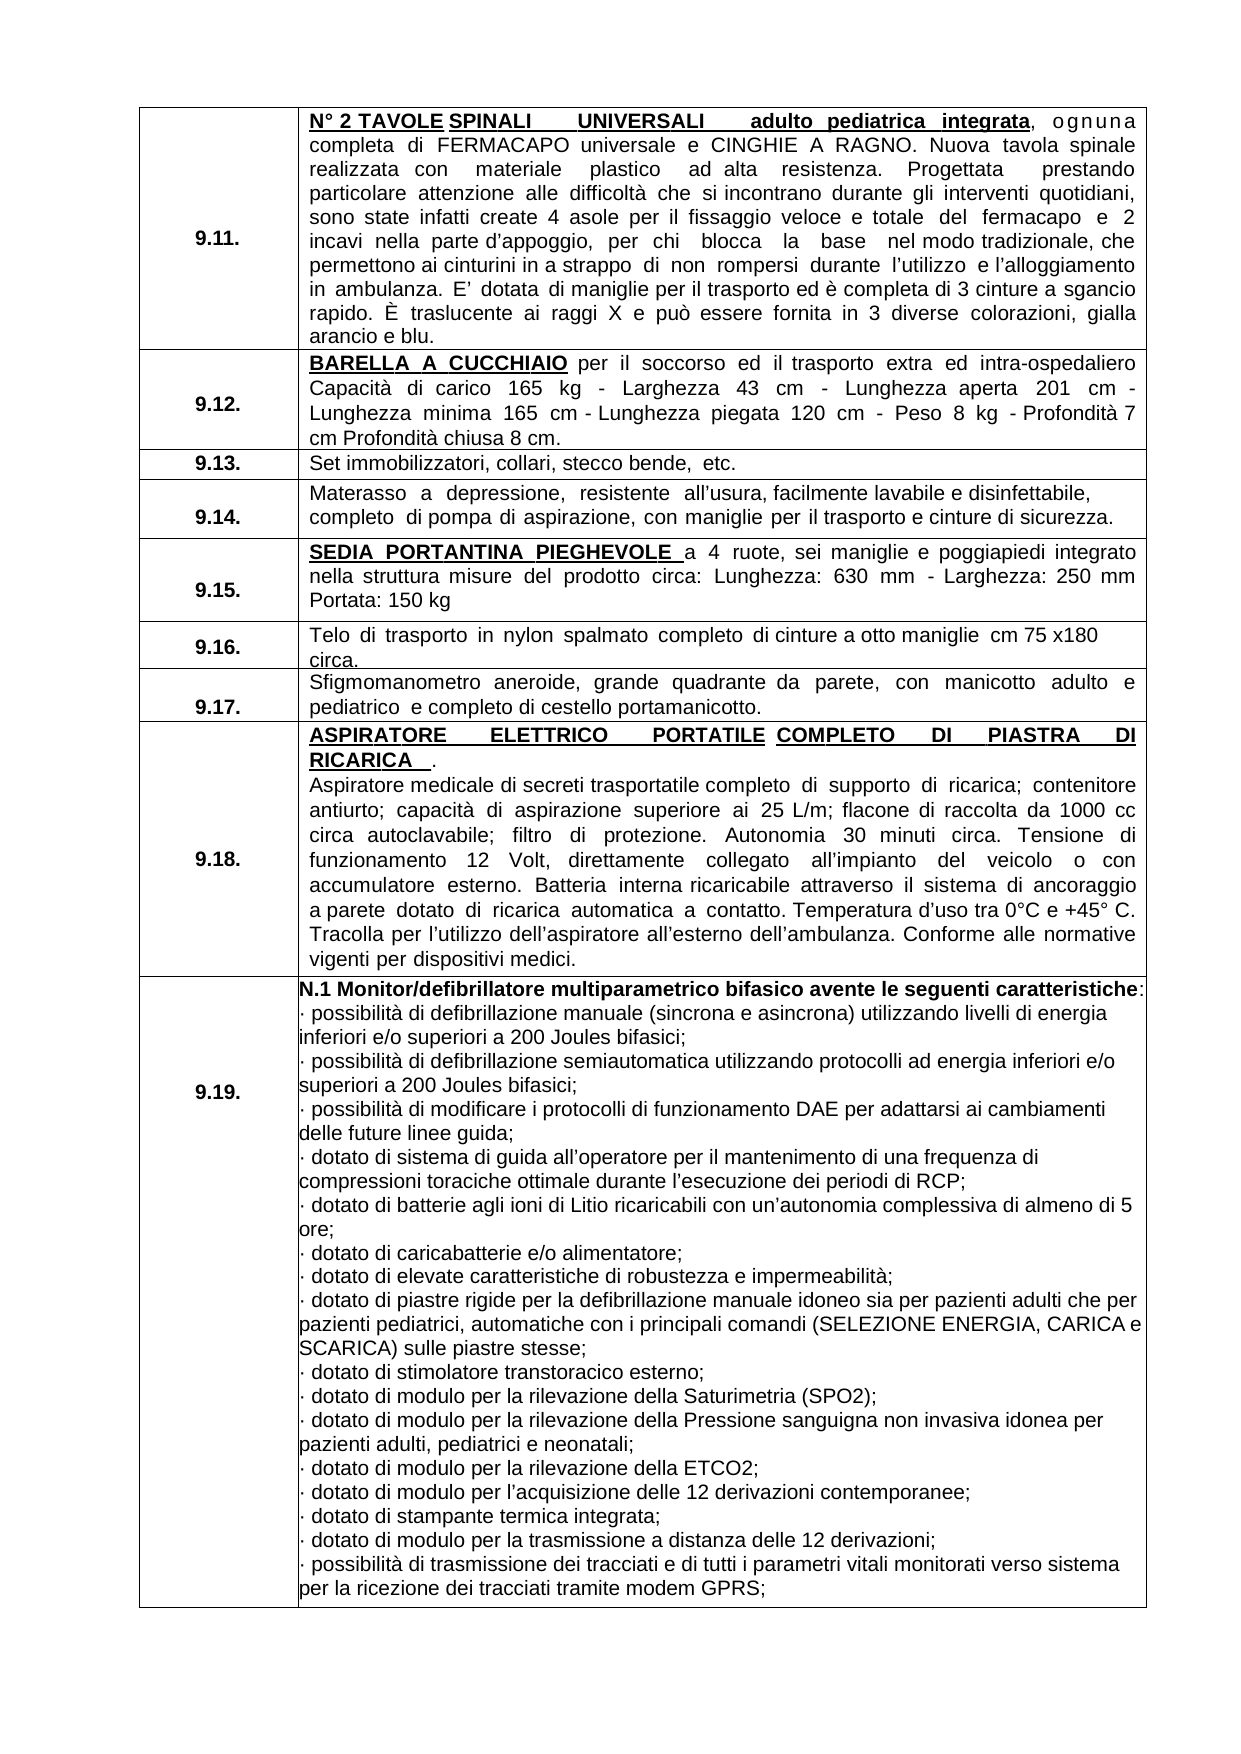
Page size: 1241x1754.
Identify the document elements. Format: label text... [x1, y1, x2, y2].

table_cell Materasso a depressione, resistente all’usura, facilmente lavabile e disinfettabile, completo di pompa di aspirazione, con maniglie per il trasporto e cinture di sicurezza. [299, 480, 1146, 538]
table_cell Set immobilizzatori, collari, stecco bende, etc. [299, 450, 1146, 479]
table_cell 9.19. [140, 977, 298, 1607]
table_cell BARELLA A CUCCHIAIO per il soccorso ed il trasporto extra ed intra-ospedaliero Capacità di carico 165 kg - Larghezza 43 cm - Lunghezza aperta 201 cm - Lunghezza minima 165 cm - Lunghezza piegata 120 cm - Peso 8 kg - Profondità 7 cm Profondità chiusa 8 cm. [299, 350, 1146, 449]
table_cell SEDIA PORTANTINA PIEGHEVOLE a 4 ruote, sei maniglie e poggiapiedi integrato nella struttura misure del prodotto circa: Lunghezza: 630 mm - Larghezza: 250 mm Portata: 150 kg [299, 539, 1146, 621]
table_cell N.1 Monitor/defibrillatore multiparametrico bifasico avente le seguenti caratteristiche: · possibilità di defibrillazione manuale (sincrona e asincrona) utilizzando livelli di energia inferiori e/o superiori a 200 Joules bifasici; · possibilità di defibrillazione semiautomatica utilizzando protocolli ad energia inferiori e/o superiori a 200 Joules bifasici; · possibilità di modificare i protocolli di funzionamento DAE per adattarsi ai cambiamenti delle future linee guida; · dotato di sistema di guida all’operatore per il mantenimento di una frequenza di compressioni toraciche ottimale durante l’esecuzione dei periodi di RCP; · dotato di batterie agli ioni di Litio ricaricabili con un’autonomia complessiva di almeno di 5 ore; · dotato di caricabatterie e/o alimentatore; · dotato di elevate caratteristiche di robustezza e impermeabilità; · dotato di piastre rigide per la defibrillazione manuale idoneo sia per pazienti adulti che per pazienti pediatrici, automatiche con i principali comandi (SELEZIONE ENERGIA, CARICA e SCARICA) sulle piastre stesse; · dotato di stimolatore transtoracico esterno; · dotato di modulo per la rilevazione della Saturimetria (SPO2); · dotato di modulo per la rilevazione della Pressione sanguigna non invasiva idonea per pazienti adulti, pediatrici e neonatali; · dotato di modulo per la rilevazione della ETCO2; · dotato di modulo per l’acquisizione delle 12 derivazioni contemporanee; · dotato di stampante termica integrata; · dotato di modulo per la trasmissione a distanza delle 12 derivazioni; · possibilità di trasmissione dei tracciati e di tutti i parametri vitali monitorati verso sistema per la ricezione dei tracciati tramite modem GPRS; [299, 977, 1146, 1607]
table_cell 9.17. [140, 669, 298, 721]
table_cell ASPIRATORE ELETTRICO PORTATILE COMPLETO DI PIASTRA DI RICARICA . Aspiratore medicale di secreti trasportatile completo di supporto di ricarica; contenitore antiurto; capacità di aspirazione superiore ai 25 L/m; flacone di raccolta da 1000 cc circa autoclavabile; filtro di protezione. Autonomia 30 minuti circa. Tensione di funzionamento 12 Volt, direttamente collegato all’impianto del veicolo o con accumulatore esterno. Batteria interna ricaricabile attraverso il sistema di ancoraggio a parete dotato di ricarica automatica a contatto. Temperatura d’uso tra 0°C e +45° C. Tracolla per l’utilizzo dell’aspiratore all’esterno dell’ambulanza. Conforme alle normative vigenti per dispositivi medici. [299, 722, 1146, 976]
table_cell 9.14. [140, 480, 298, 538]
table_cell 9.13. [140, 450, 298, 479]
table_cell Sfigmomanometro aneroide, grande quadrante da parete, con manicotto adulto e pediatrico e completo di cestello portamanicotto. [299, 669, 1146, 721]
table_cell 9.11. [140, 108, 298, 349]
table_cell 9.18. [140, 722, 298, 976]
table_cell 9.15. [140, 539, 298, 621]
table_cell 9.12. [140, 350, 298, 449]
table_cell N° 2 TAVOLE SPINALI UNIVERSALI adulto pediatrica integrata, ognuna completa di FERMACAPO universale e CINGHIE A RAGNO. Nuova tavola spinale realizzata con materiale plastico ad alta resistenza. Progettata prestando particolare attenzione alle difficoltà che si incontrano durante gli interventi quotidiani, sono state infatti create 4 asole per il fissaggio veloce e totale del fermacapo e 2 incavi nella parte d’appoggio, per chi blocca la base nel modo tradizionale, che permettono ai cinturini in a strappo di non rompersi durante l’utilizzo e l’alloggiamento in ambulanza. E’ dotata di maniglie per il trasporto ed è completa di 3 cinture a sgancio rapido. È traslucente ai raggi X e può essere fornita in 3 diverse colorazioni, gialla arancio e blu. [299, 108, 1146, 349]
table_cell 9.16. [140, 622, 298, 668]
table_cell Telo di trasporto in nylon spalmato completo di cinture a otto maniglie cm 75 x180 circa. [299, 622, 1146, 668]
